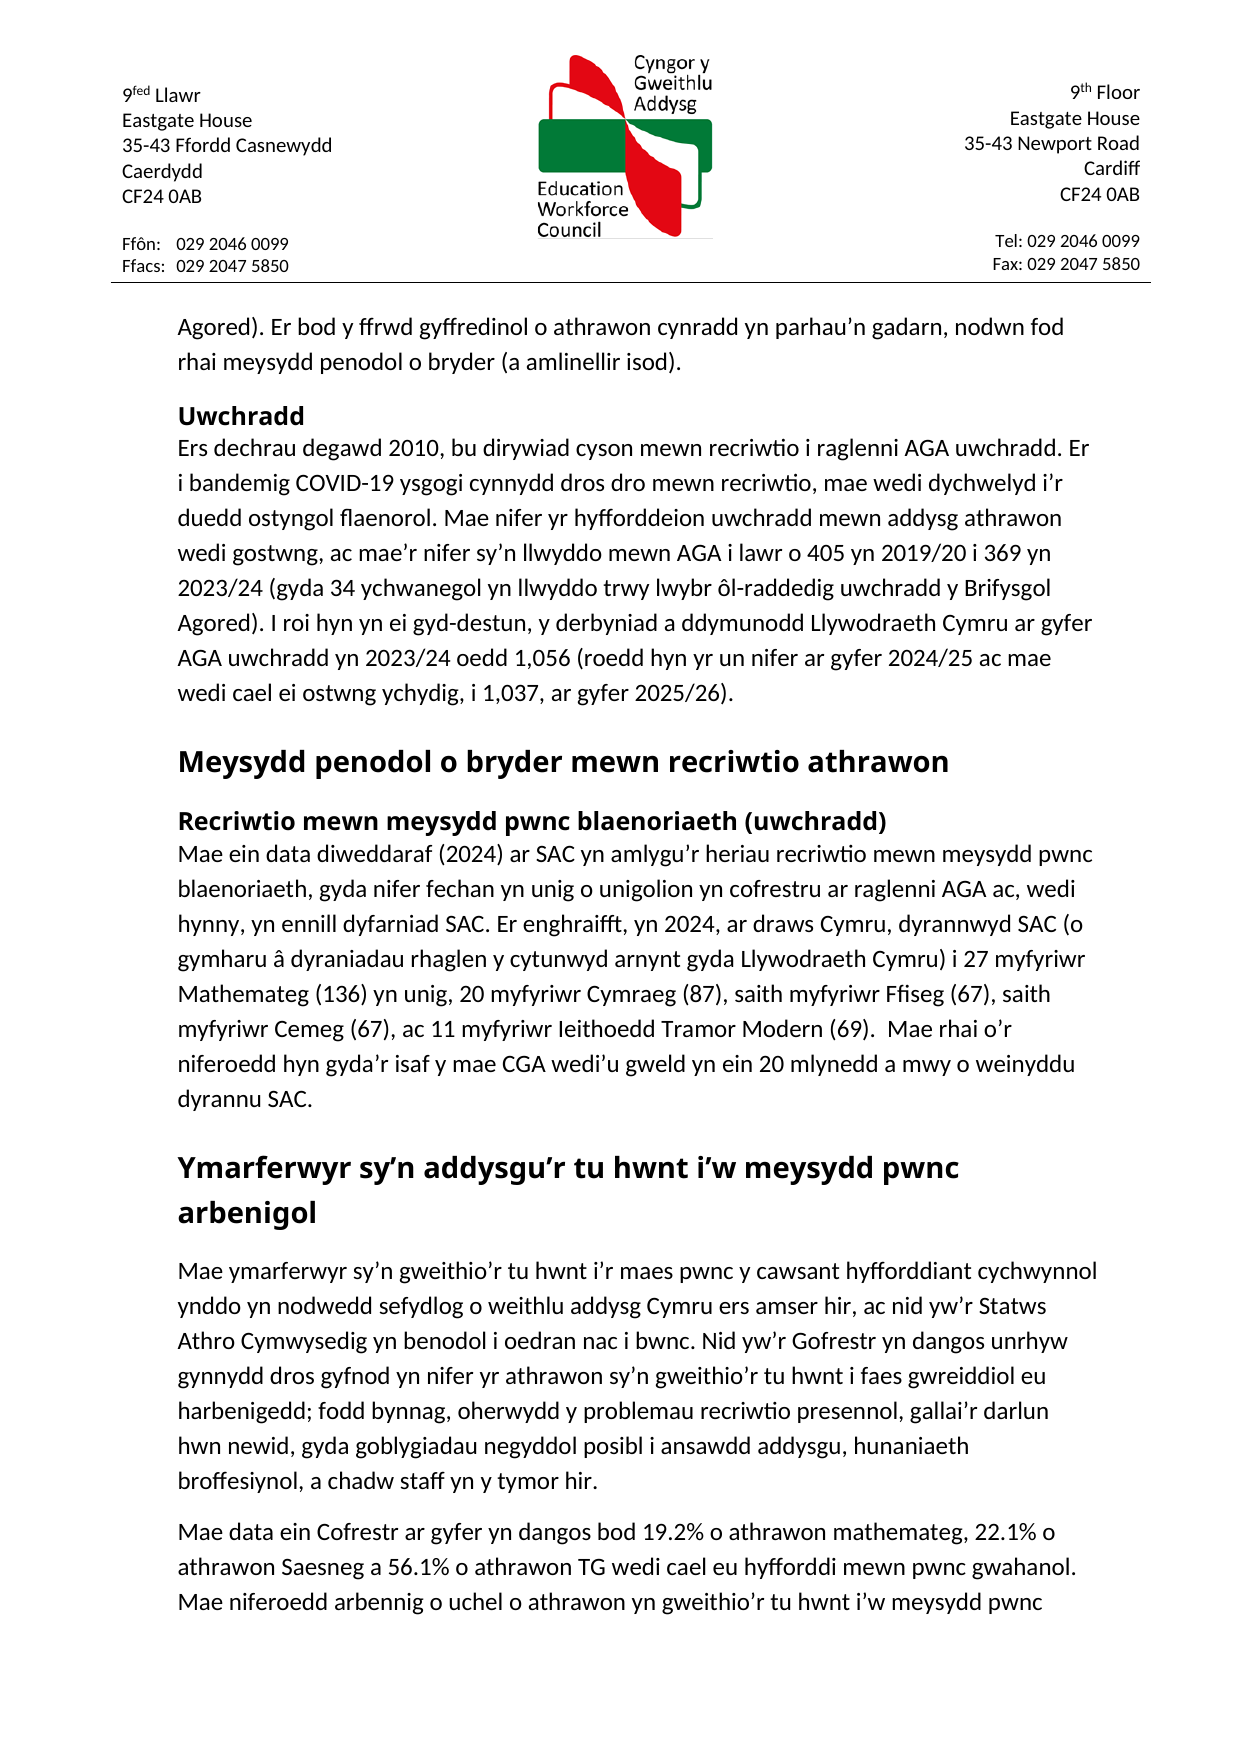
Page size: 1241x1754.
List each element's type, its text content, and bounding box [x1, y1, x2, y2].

subtitle Meysydd penodol o bryder mewn recriwtio athrawon [177, 741, 1099, 781]
text Mae ymarferwyr sy’n gweithio’r tu hwnt i’r maes pwnc y cawsant hyfforddiant cychwynnol ynddo yn nodwedd sefydlog o weithlu addysg Cymru ers amser hir, ac nid yw’r Statws Athro Cymwysedig yn benodol i oedran nac i bwnc. Nid yw’r Gofrestr yn dangos unrhyw gynnydd dros gyfnod yn nifer yr athrawon sy’n gweithio’r tu hwnt i faes gwreiddiol eu harbenigedd; fodd bynnag, oherwydd y problemau recriwtio presennol, gallai’r darlun hwn newid, gyda goblygiadau negyddol posibl i ansawdd addysgu, hunaniaeth broffesiynol, a chadw staff yn y tymor hir. [177, 1255, 1099, 1495]
subtitle Uwchradd [177, 398, 1099, 432]
text Mae ein data diweddaraf (2024) ar SAC yn amlygu’r heriau recriwtio mewn meysydd pwnc blaenoriaeth, gyda nifer fechan yn unig o unigolion yn cofrestru ar raglenni AGA ac, wedi hynny, yn ennill dyfarniad SAC. Er enghraifft, yn 2024, ar draws Cymru, dyrannwyd SAC (o gymharu â dyraniadau rhaglen y cytunwyd arnynt gyda Llywodraeth Cymru) i 27 myfyriwr Mathemateg (136) yn unig, 20 myfyriwr Cymraeg (87), saith myfyriwr Ffiseg (67), saith myfyriwr Cemeg (67), ac 11 myfyriwr Ieithoedd Tramor Modern (69). Mae rhai o’r niferoedd hyn gyda’r isaf y mae CGA wedi’u gweld yn ein 20 mlynedd a mwy o weinyddu dyrannu SAC. [177, 838, 1099, 1113]
subtitle Recriwtio mewn meysydd pwnc blaenoriaeth (uwchradd) [177, 804, 1099, 838]
text Agored). Er bod y ffrwd gyffredinol o athrawon cynradd yn parhau’n gadarn, nodwn fod rhai meysydd penodol o bryder (a amlinellir isod). [177, 312, 1099, 377]
text Mae data ein Cofrestr ar gyfer yn dangos bod 19.2% o athrawon mathemateg, 22.1% o athrawon Saesneg a 56.1% o athrawon TG wedi cael eu hyfforddi mewn pwnc gwahanol. Mae niferoedd arbennig o uchel o athrawon yn gweithio’r tu hwnt i’w meysydd pwnc [177, 1517, 1099, 1617]
subtitle Ymarferwyr sy’n addysgu’r tu hwnt i’w meysydd pwnc arbenigol [177, 1147, 1099, 1232]
text Ers dechrau degawd 2010, bu dirywiad cyson mewn recriwtio i raglenni AGA uwchradd. Er i bandemig COVID-19 ysgogi cynnydd dros dro mewn recriwtio, mae wedi dychwelyd i’r duedd ostyngol flaenorol. Mae nifer yr hyfforddeion uwchradd mewn addysg athrawon wedi gostwng, ac mae’r nifer sy’n llwyddo mewn AGA i lawr o 405 yn 2019/20 i 369 yn 2023/24 (gyda 34 ychwanegol yn llwyddo trwy lwybr ôl-raddedig uwchradd y Brifysgol Agored). I roi hyn yn ei gyd-destun, y derbyniad a ddymunodd Llywodraeth Cymru ar gyfer AGA uwchradd yn 2023/24 oedd 1,056 (roedd hyn yr un nifer ar gyfer 2024/25 ac mae wedi cael ei ostwng ychydig, i 1,037, ar gyfer 2025/26). [177, 432, 1099, 708]
